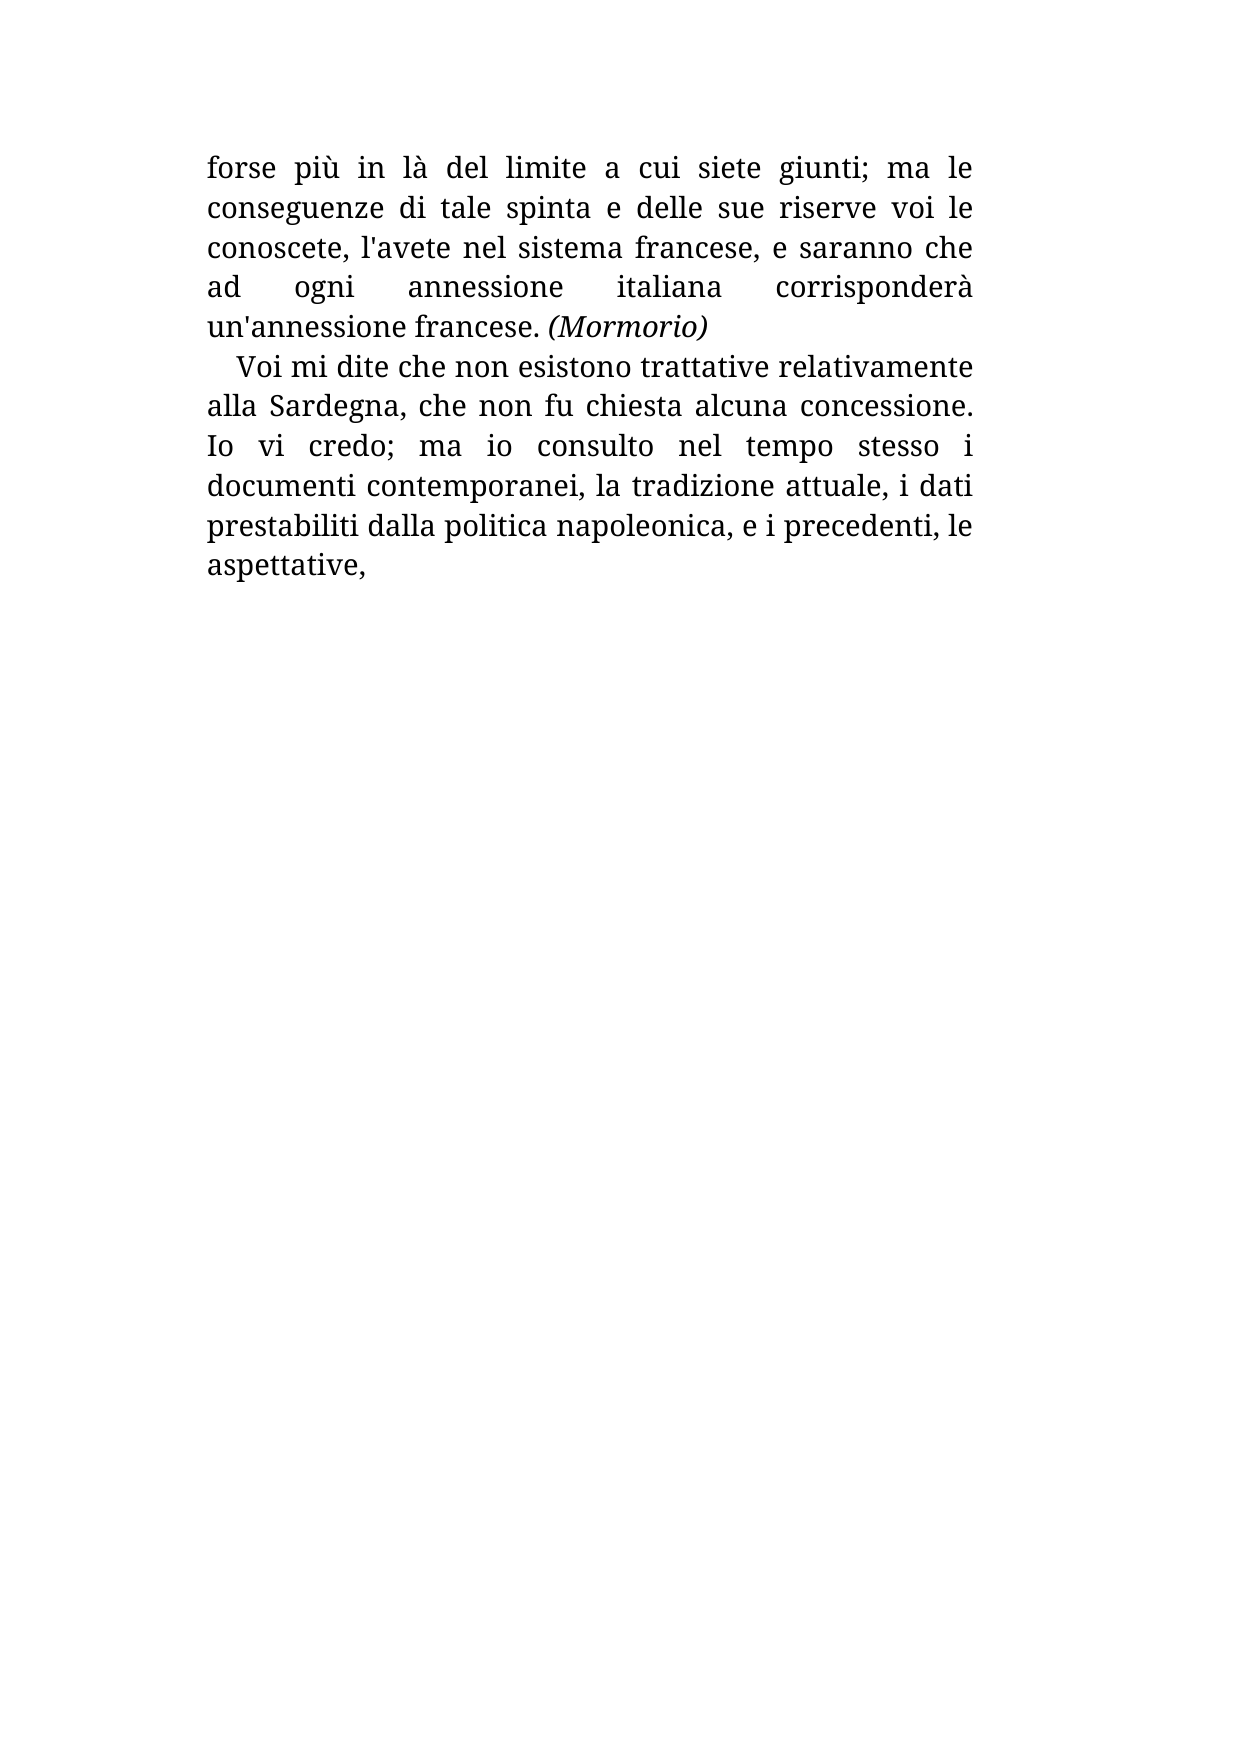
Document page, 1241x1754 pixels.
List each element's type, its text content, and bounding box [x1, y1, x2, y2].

text forse più in là del limite a cui siete giunti; ma le conseguenze di tale spinta e delle sue riserve voi le conoscete, l'avete nel sistema francese, e saranno che ad ogni annessione italiana corrisponderà un'annessione francese. (Mormorio) [207, 148, 974, 346]
text Voi mi dite che non esistono trattative relativamente alla Sardegna, che non fu chiesta alcuna concessione. Io vi credo; ma io consulto nel tempo stesso i documenti contemporanei, la tradizione attuale, i dati prestabiliti dalla politica napoleonica, e i precedenti, le aspettative, [207, 346, 974, 584]
